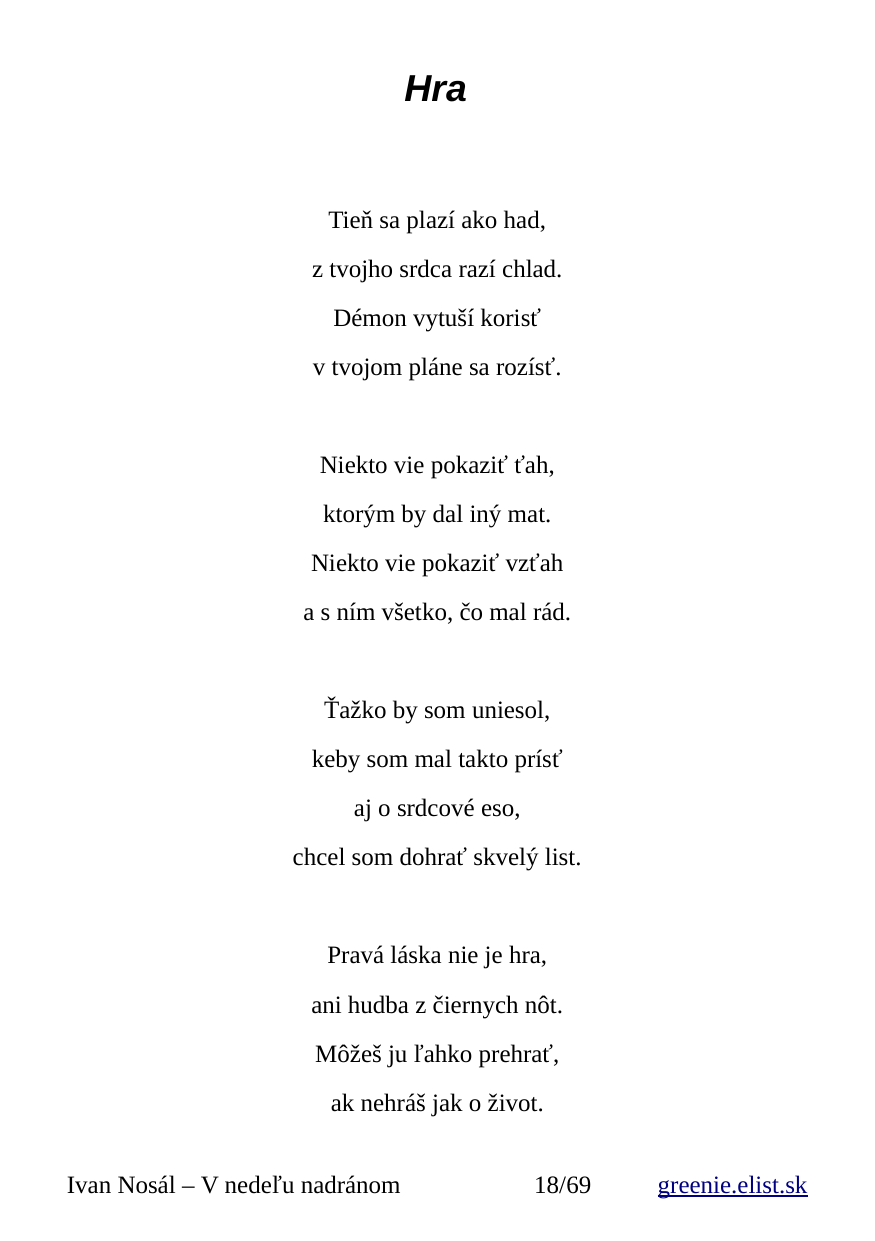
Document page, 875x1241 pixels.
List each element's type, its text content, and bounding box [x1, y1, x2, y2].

text chcel som dohrať skvelý list. [41, 842, 833, 871]
text Niekto vie pokaziť ťah, [41, 450, 833, 479]
text Niekto vie pokaziť vzťah [41, 548, 833, 577]
text Tieň sa plazí ako had, [41, 205, 833, 233]
text keby som mal takto prísť [41, 744, 833, 773]
text ktorým by dal iný mat. [41, 499, 833, 528]
text Môžeš ju ľahko prehrať, [41, 1039, 833, 1067]
text Ťažko by som uniesol, [41, 695, 833, 724]
subtitle Hra [41, 66, 833, 109]
text ani hudba z čiernych nôt. [41, 990, 833, 1018]
text aj o srdcové eso, [41, 793, 833, 822]
text z tvojho srdca razí chlad. [41, 254, 833, 282]
text v tvojom pláne sa rozísť. [41, 352, 833, 381]
text a s ním všetko, čo mal rád. [41, 597, 833, 626]
text Pravá láska nie je hra, [41, 941, 833, 969]
text Démon vytuší korisť [41, 303, 833, 332]
text ak nehráš jak o život. [41, 1088, 833, 1117]
